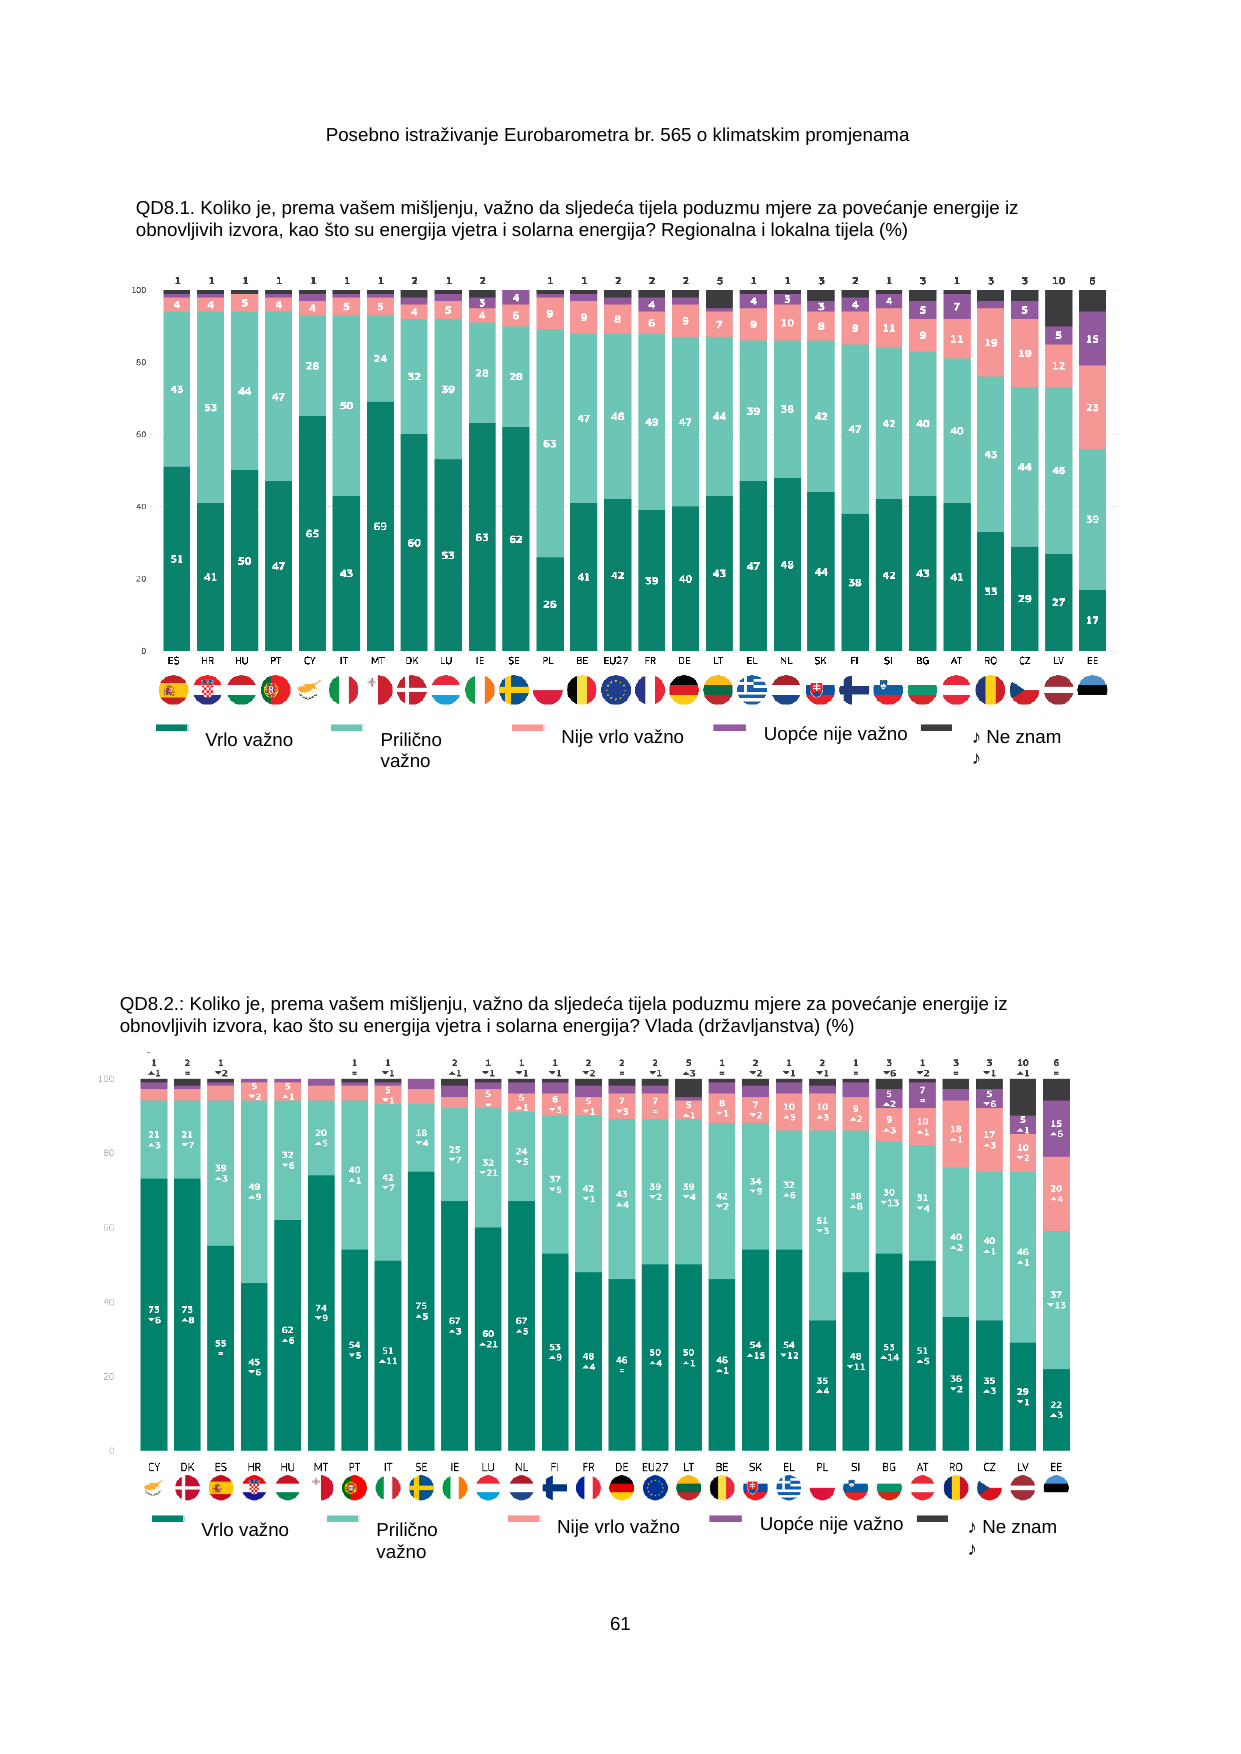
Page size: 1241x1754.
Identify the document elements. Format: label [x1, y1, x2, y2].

picture [115, 269, 1119, 712]
picture [93, 1052, 1086, 1511]
picture [150, 722, 958, 733]
picture [146, 1513, 954, 1524]
